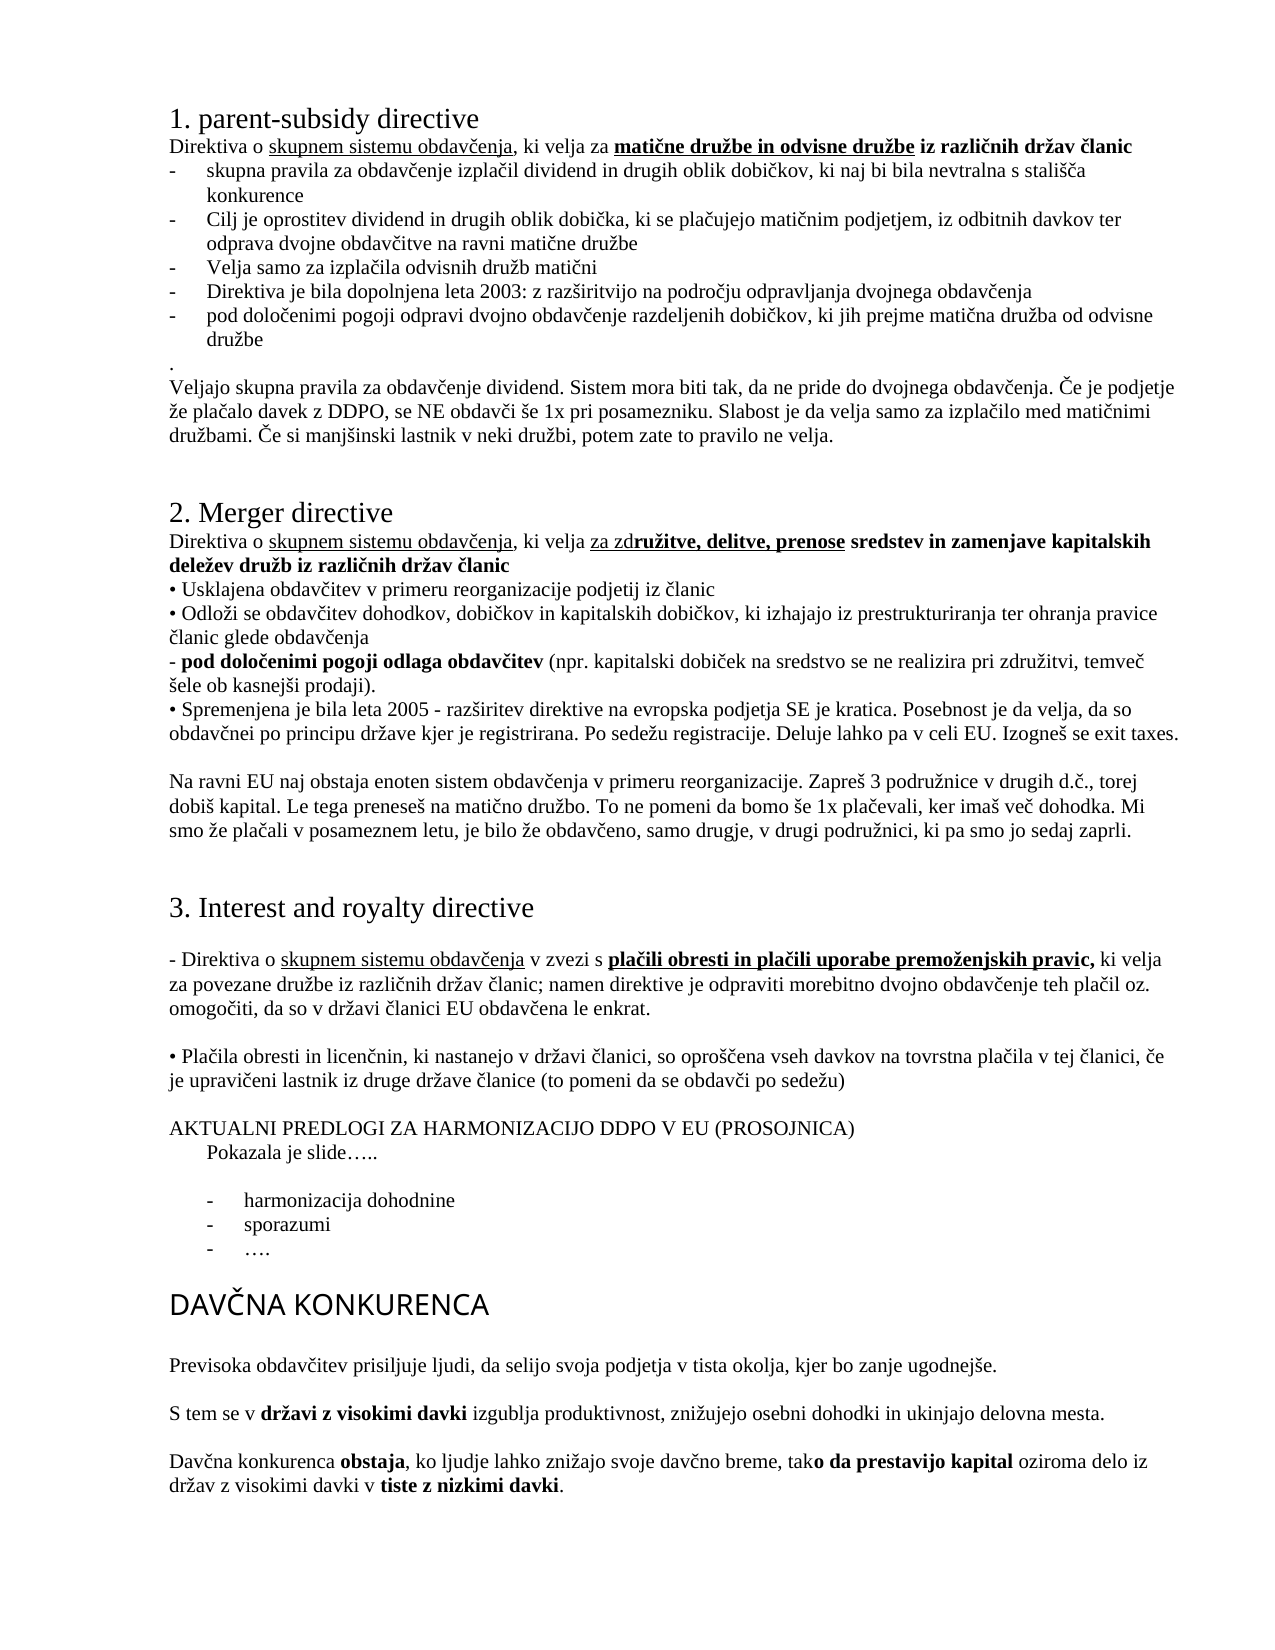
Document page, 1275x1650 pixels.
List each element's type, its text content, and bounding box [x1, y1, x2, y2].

list harmonizacija dohodnine [206, 1188, 1181, 1212]
text • Spremenjena je bila leta 2005 - razširitev direktive na evropska podjetja SE je kratica. Posebnost je da velja, da so obdavčnei po principu države kjer je registrirana. Po sedežu registracije. Deluje lahko pa v celi EU. Izogneš se exit taxes. [169, 697, 1181, 745]
text Pokazala je slide….. [206, 1140, 1181, 1164]
text Na ravni EU naj obstaja enoten sistem obdavčenja v primeru reorganizacije. Zapreš 3 podružnice v drugih d.č., torej dobiš kapital. Le tega preneseš na matično družbo. To ne pomeni da bomo še 1x plačevali, ker imaš več dohodka. Mi smo že plačali v posameznem letu, je bilo že obdavčeno, samo drugje, v drugi podružnici, ki pa smo jo sedaj zaprli. [169, 745, 1181, 842]
text - Direktiva o skupnem sistemu obdavčenja v zvezi s plačili obresti in plačili uporabe premoženjskih pravic, ki velja za povezane družbe iz različnih držav članic; namen direktive je odpraviti morebitno dvojno obdavčenje teh plačil oz. omogočiti, da so v državi članici EU obdavčena le enkrat. [169, 923, 1181, 1044]
text Previsoka obdavčitev prisiljuje ljudi, da selijo svoja podjetja v tista okolja, kjer bo zanje ugodnejše. [169, 1353, 1181, 1377]
text AKTUALNI PREDLOGI ZA HARMONIZACIJO DDPO V EU (PROSOJNICA) [169, 1116, 1181, 1140]
text 1. parent-subsidy directive [169, 101, 1181, 134]
list skupna pravila za obdavčenje izplačil dividend in drugih oblik dobičkov, ki naj bi bila nevtralna s stališča konkurence [169, 158, 1181, 207]
text Direktiva o skupnem sistemu obdavčenja, ki velja za združitve, delitve, prenose sredstev in zamenjave kapitalskih deležev družb iz različnih držav članic [169, 529, 1181, 577]
text - pod določenimi pogoji odlaga obdavčitev (npr. kapitalski dobiček na sredstvo se ne realizira pri združitvi, temveč šele ob kasnejši prodaji). [169, 649, 1181, 697]
text Davčna konkurenca obstaja, ko ljudje lahko znižajo svoje davčno breme, tako da prestavijo kapital oziroma delo iz držav z visokimi davki v tiste z nizkimi davki. [169, 1425, 1181, 1497]
list Cilj je oprostitev dividend in drugih oblik dobička, ki se plačujejo matičnim podjetjem, iz odbitnih davkov ter odprava dvojne obdavčitve na ravni matične družbe [169, 207, 1181, 255]
text S tem se v državi z visokimi davki izgublja produktivnost, znižujejo osebni dohodki in ukinjajo delovna mesta. [169, 1401, 1181, 1425]
text 2. Merger directive [169, 495, 1181, 529]
text Veljajo skupna pravila za obdavčenje dividend. Sistem mora biti tak, da ne pride do dvojnega obdavčenja. Če je podjetje že plačalo davek z DDPO, se NE obdavči še 1x pri posamezniku. Slabost je da velja samo za izplačilo med matičnimi družbami. Če si manjšinski lastnik v neki družbi, potem zate to pravilo ne velja. [169, 375, 1181, 447]
list Direktiva je bila dopolnjena leta 2003: z razširitvijo na področju odpravljanja dvojnega obdavčenja [169, 279, 1181, 303]
text • Odloži se obdavčitev dohodkov, dobičkov in kapitalskih dobičkov, ki izhajajo iz prestrukturiranja ter ohranja pravice članic glede obdavčenja [169, 601, 1181, 649]
text • Plačila obresti in licenčnin, ki nastanejo v državi članici, so oproščena vseh davkov na tovrstna plačila v tej članici, če je upravičeni lastnik iz druge države članice (to pomeni da se obdavči po sedežu) [169, 1044, 1181, 1092]
list …. [206, 1236, 1181, 1260]
text 3. Interest and royalty directive [169, 890, 1181, 923]
list sporazumi [206, 1212, 1181, 1236]
list pod določenimi pogoji odpravi dvojno obdavčenje razdeljenih dobičkov, ki jih prejme matična družba od odvisne družbe [169, 303, 1181, 351]
text . [169, 351, 1181, 375]
text Direktiva o skupnem sistemu obdavčenja, ki velja za matične družbe in odvisne družbe iz različnih držav članic [169, 134, 1181, 158]
text • Usklajena obdavčitev v primeru reorganizacije podjetij iz članic [169, 577, 1181, 601]
list Velja samo za izplačila odvisnih družb matični [169, 255, 1181, 279]
text DAVČNA KONKURENCA [169, 1284, 1181, 1324]
